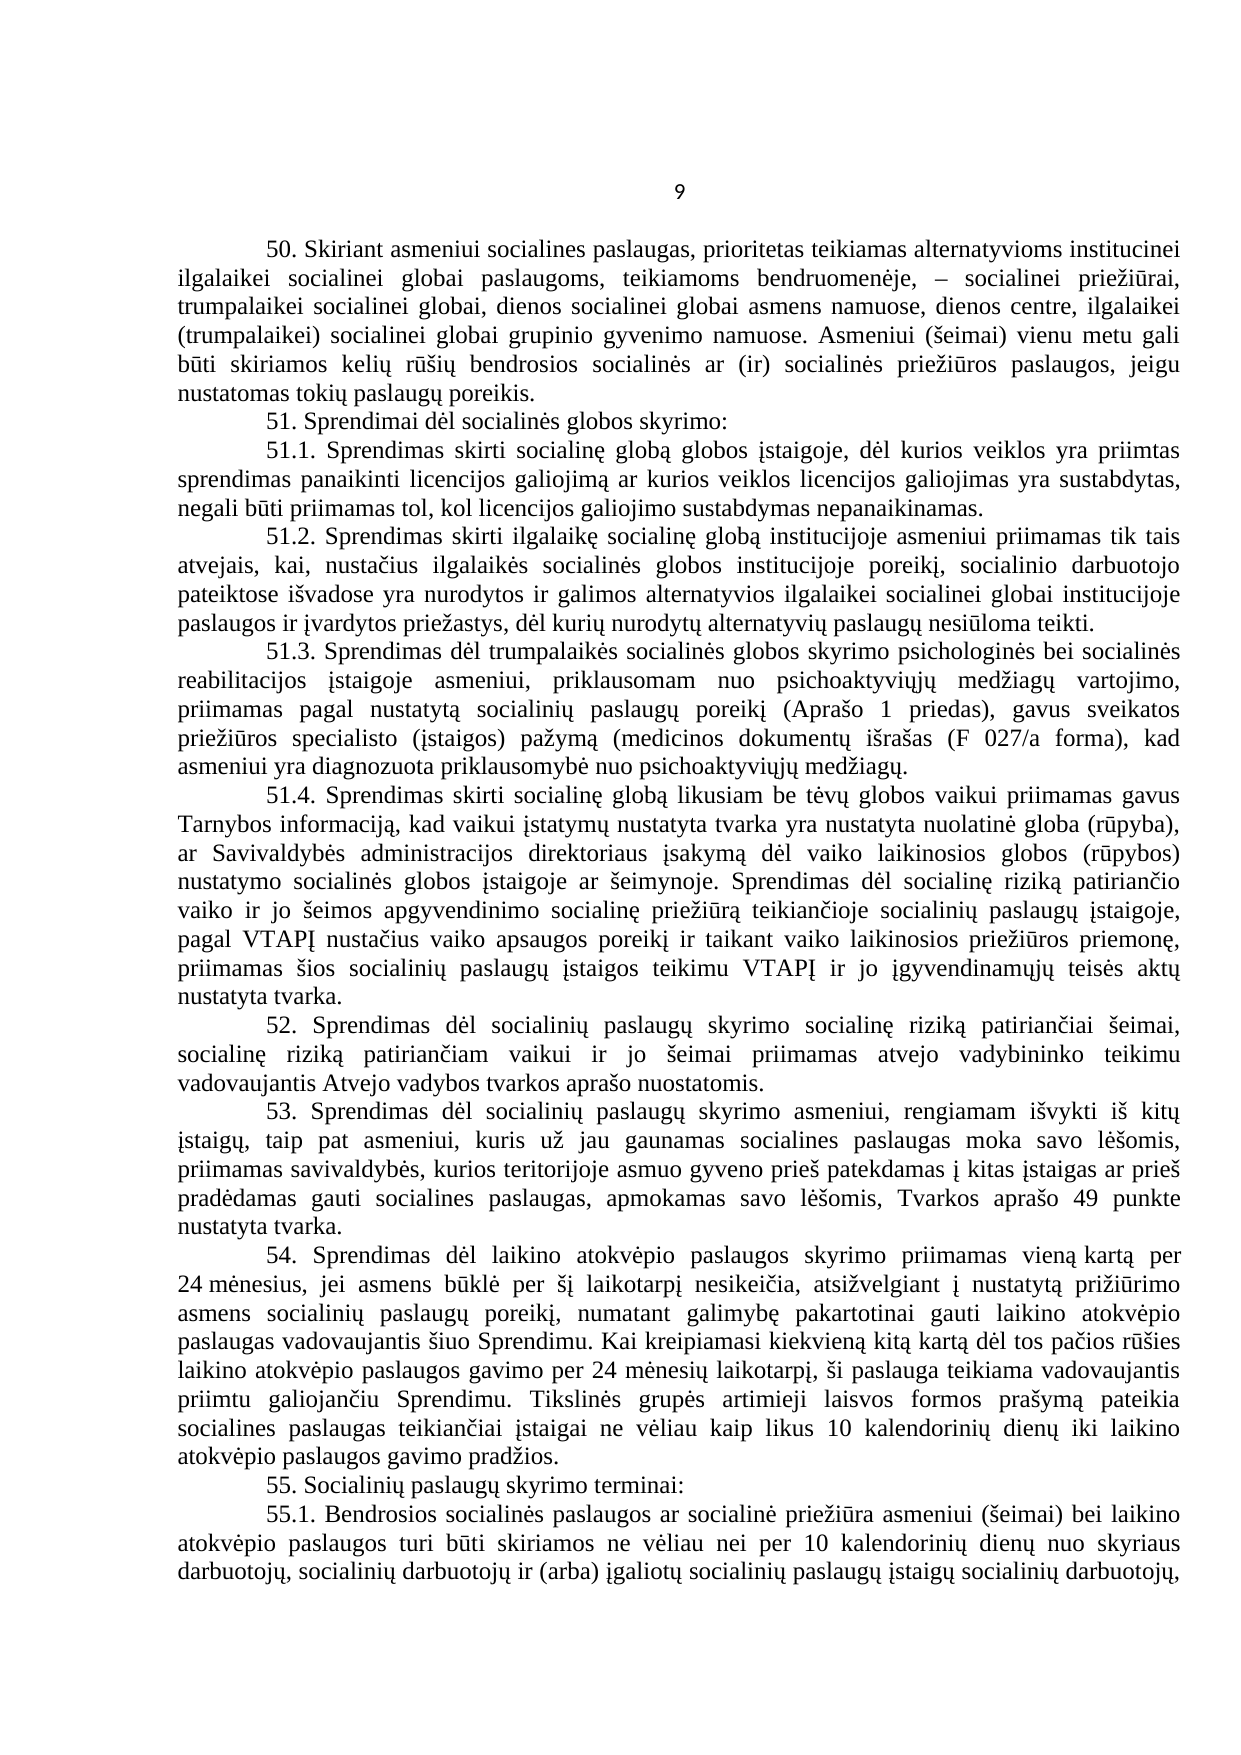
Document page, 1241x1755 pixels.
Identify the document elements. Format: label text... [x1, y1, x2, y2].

text 51.3. Sprendimas dėl trumpalaikės socialinės globos skyrimo psichologinės bei socialinės reabilitacijos įstaigoje asmeniui, priklausomam nuo psichoaktyviųjų medžiagų vartojimo, priimamas pagal nustatytą socialinių paslaugų poreikį (Aprašo 1 priedas), gavus sveikatos priežiūros specialisto (įstaigos) pažymą (medicinos dokumentų išrašas (F 027/a forma), kad asmeniui yra diagnozuota priklausomybė nuo psichoaktyviųjų medžiagų. [177, 636, 1181, 780]
text 53. Sprendimas dėl socialinių paslaugų skyrimo asmeniui, rengiamam išvykti iš kitų įstaigų, taip pat asmeniui, kuris už jau gaunamas socialines paslaugas moka savo lėšomis, priimamas savivaldybės, kurios teritorijoje asmuo gyveno prieš patekdamas į kitas įstaigas ar prieš pradėdamas gauti socialines paslaugas, apmokamas savo lėšomis, Tvarkos aprašo 49 punkte nustatyta tvarka. [177, 1096, 1181, 1240]
text 52. Sprendimas dėl socialinių paslaugų skyrimo socialinę riziką patiriančiai šeimai, socialinę riziką patiriančiam vaikui ir jo šeimai priimamas atvejo vadybininko teikimu vadovaujantis Atvejo vadybos tvarkos aprašo nuostatomis. [177, 1010, 1181, 1096]
text 55. Socialinių paslaugų skyrimo terminai: [177, 1470, 1181, 1499]
text 51. Sprendimai dėl socialinės globos skyrimo: [177, 406, 1181, 435]
text 51.2. Sprendimas skirti ilgalaikę socialinę globą institucijoje asmeniui priimamas tik tais atvejais, kai, nustačius ilgalaikės socialinės globos institucijoje poreikį, socialinio darbuotojo pateiktose išvadose yra nurodytos ir galimos alternatyvios ilgalaikei socialinei globai institucijoje paslaugos ir įvardytos priežastys, dėl kurių nurodytų alternatyvių paslaugų nesiūloma teikti. [177, 521, 1181, 636]
text 51.4. Sprendimas skirti socialinę globą likusiam be tėvų globos vaikui priimamas gavus Tarnybos informaciją, kad vaikui įstatymų nustatyta tvarka yra nustatyta nuolatinė globa (rūpyba), ar Savivaldybės administracijos direktoriaus įsakymą dėl vaiko laikinosios globos (rūpybos) nustatymo socialinės globos įstaigoje ar šeimynoje. Sprendimas dėl socialinę riziką patiriančio vaiko ir jo šeimos apgyvendinimo socialinę priežiūrą teikiančioje socialinių paslaugų įstaigoje, pagal VTAPĮ nustačius vaiko apsaugos poreikį ir taikant vaiko laikinosios priežiūros priemonę, priimamas šios socialinių paslaugų įstaigos teikimu VTAPĮ ir jo įgyvendinamųjų teisės aktų nustatyta tvarka. [177, 780, 1181, 1010]
text 55.1. Bendrosios socialinės paslaugos ar socialinė priežiūra asmeniui (šeimai) bei laikino atokvėpio paslaugos turi būti skiriamos ne vėliau nei per 10 kalendorinių dienų nuo skyriaus darbuotojų, socialinių darbuotojų ir (arba) įgaliotų socialinių paslaugų įstaigų socialinių darbuotojų, [177, 1499, 1181, 1585]
text 50. Skiriant asmeniui socialines paslaugas, prioritetas teikiamas alternatyvioms institucinei ilgalaikei socialinei globai paslaugoms, teikiamoms bendruomenėje, – socialinei priežiūrai, trumpalaikei socialinei globai, dienos socialinei globai asmens namuose, dienos centre, ilgalaikei (trumpalaikei) socialinei globai grupinio gyvenimo namuose. Asmeniui (šeimai) vienu metu gali būti skiriamos kelių rūšių bendrosios socialinės ar (ir) socialinės priežiūros paslaugos, jeigu nustatomas tokių paslaugų poreikis. [177, 234, 1181, 406]
text 51.1. Sprendimas skirti socialinę globą globos įstaigoje, dėl kurios veiklos yra priimtas sprendimas panaikinti licencijos galiojimą ar kurios veiklos licencijos galiojimas yra sustabdytas, negali būti priimamas tol, kol licencijos galiojimo sustabdymas nepanaikinamas. [177, 435, 1181, 521]
text 54. Sprendimas dėl laikino atokvėpio paslaugos skyrimo priimamas vieną kartą per 24 mėnesius, jei asmens būklė per šį laikotarpį nesikeičia, atsižvelgiant į nustatytą prižiūrimo asmens socialinių paslaugų poreikį, numatant galimybę pakartotinai gauti laikino atokvėpio paslaugas vadovaujantis šiuo Sprendimu. Kai kreipiamasi kiekvieną kitą kartą dėl tos pačios rūšies laikino atokvėpio paslaugos gavimo per 24 mėnesių laikotarpį, ši paslauga teikiama vadovaujantis priimtu galiojančiu Sprendimu. Tikslinės grupės artimieji laisvos formos prašymą pateikia socialines paslaugas teikiančiai įstaigai ne vėliau kaip likus 10 kalendorinių dienų iki laikino atokvėpio paslaugos gavimo pradžios. [177, 1240, 1181, 1470]
